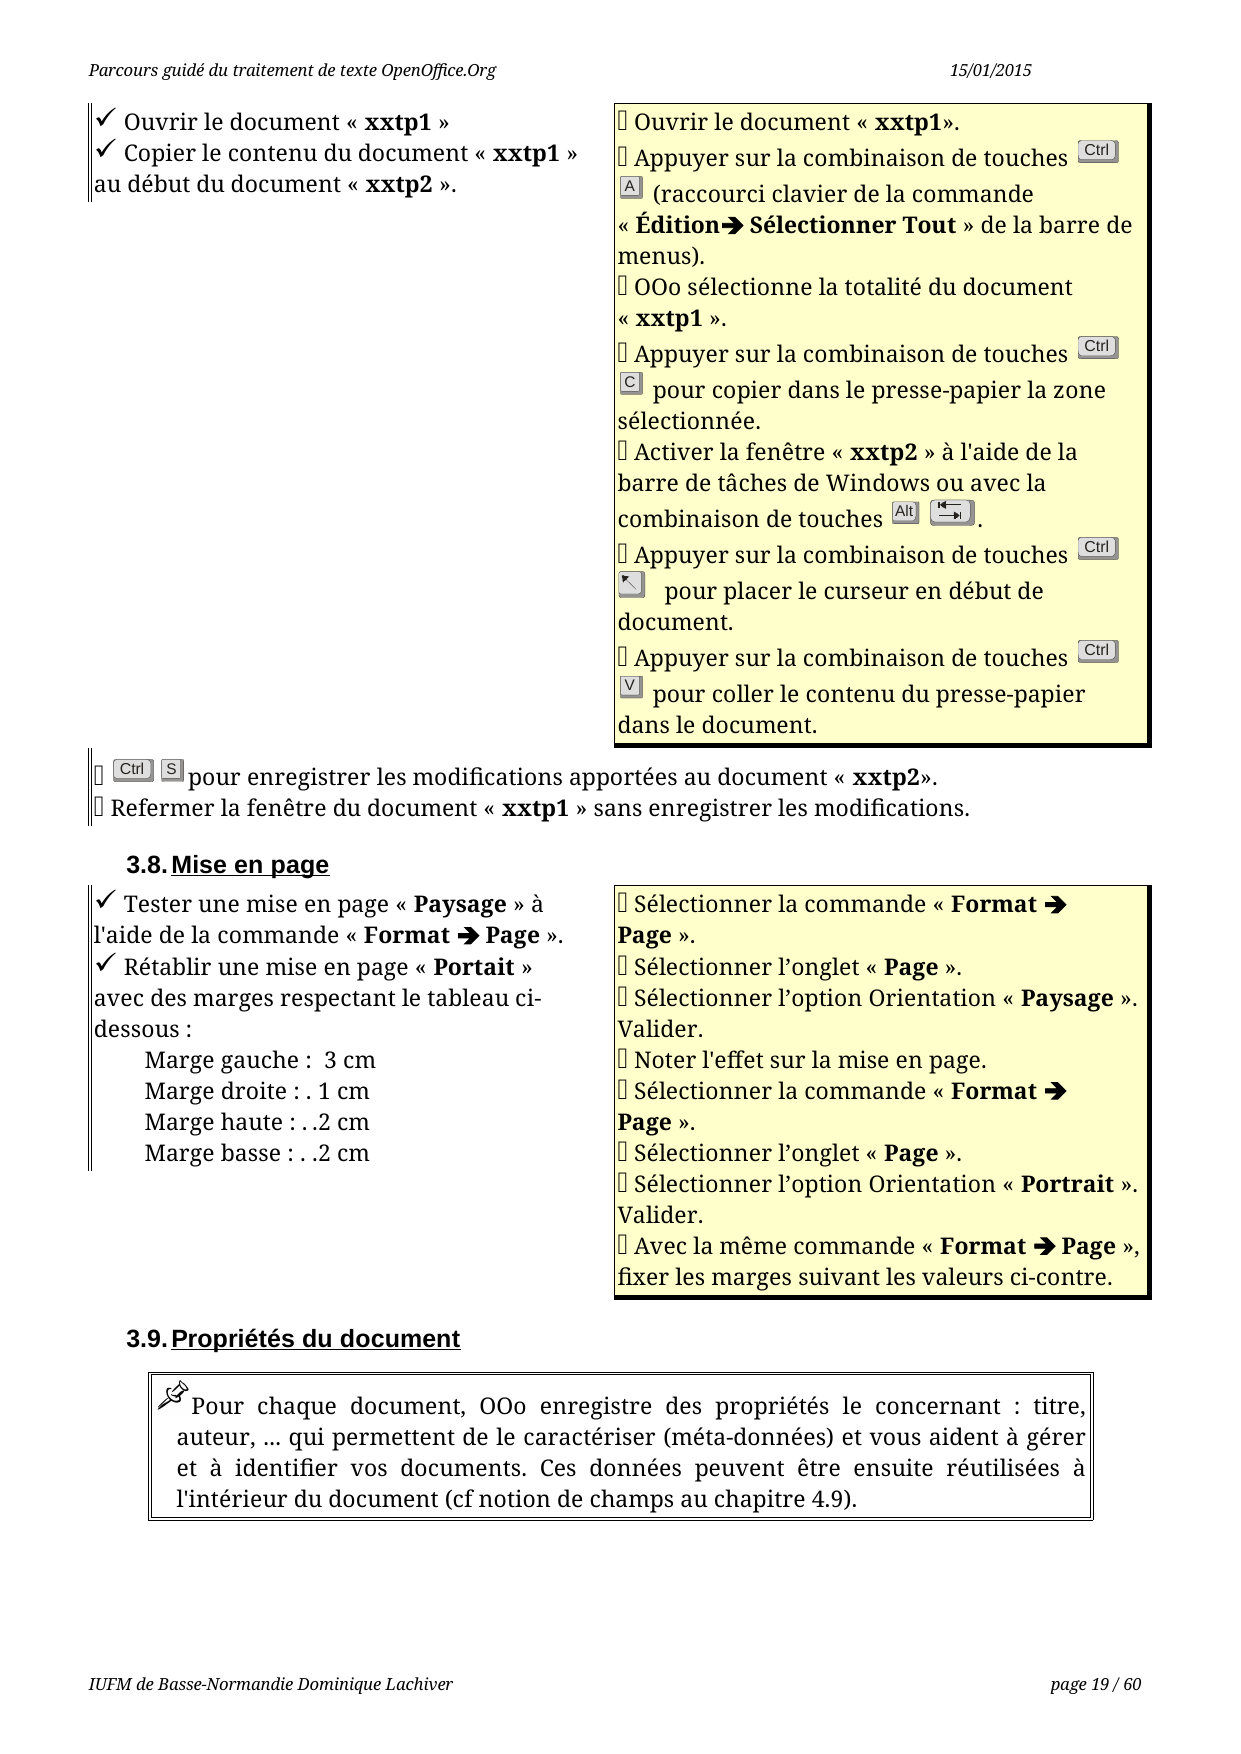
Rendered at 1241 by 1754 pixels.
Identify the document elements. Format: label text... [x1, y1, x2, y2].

text  Refermer la fenêtre du document « xxtp1 » sans enregistrer les modifications. [92, 792, 1152, 826]
picture [153, 1377, 192, 1415]
subtitle Propriétés du document [126, 1325, 1152, 1353]
text  pour enregistrer les modifications apportées au document « xxtp2». [92, 748, 1152, 792]
table_header [588, 885, 614, 1300]
table_header [587, 103, 614, 748]
table_header  Tester une mise en page « Paysage » à l'aide de la commande « Format  Page ».  Rétablir une mise en page « Portait » avec des marges respectant le tableau ci-dessous : Marge gauche : 3 cm Marge droite : 1 cm Marge haute : 2 cm Marge basse : 2 cm [89, 885, 587, 1300]
table_header  Ouvrir le document « xxtp1 »  Copier le contenu du document « xxtp1 » au début du document « xxtp2 ». [89, 103, 587, 748]
subtitle Mise en page [126, 851, 1152, 879]
